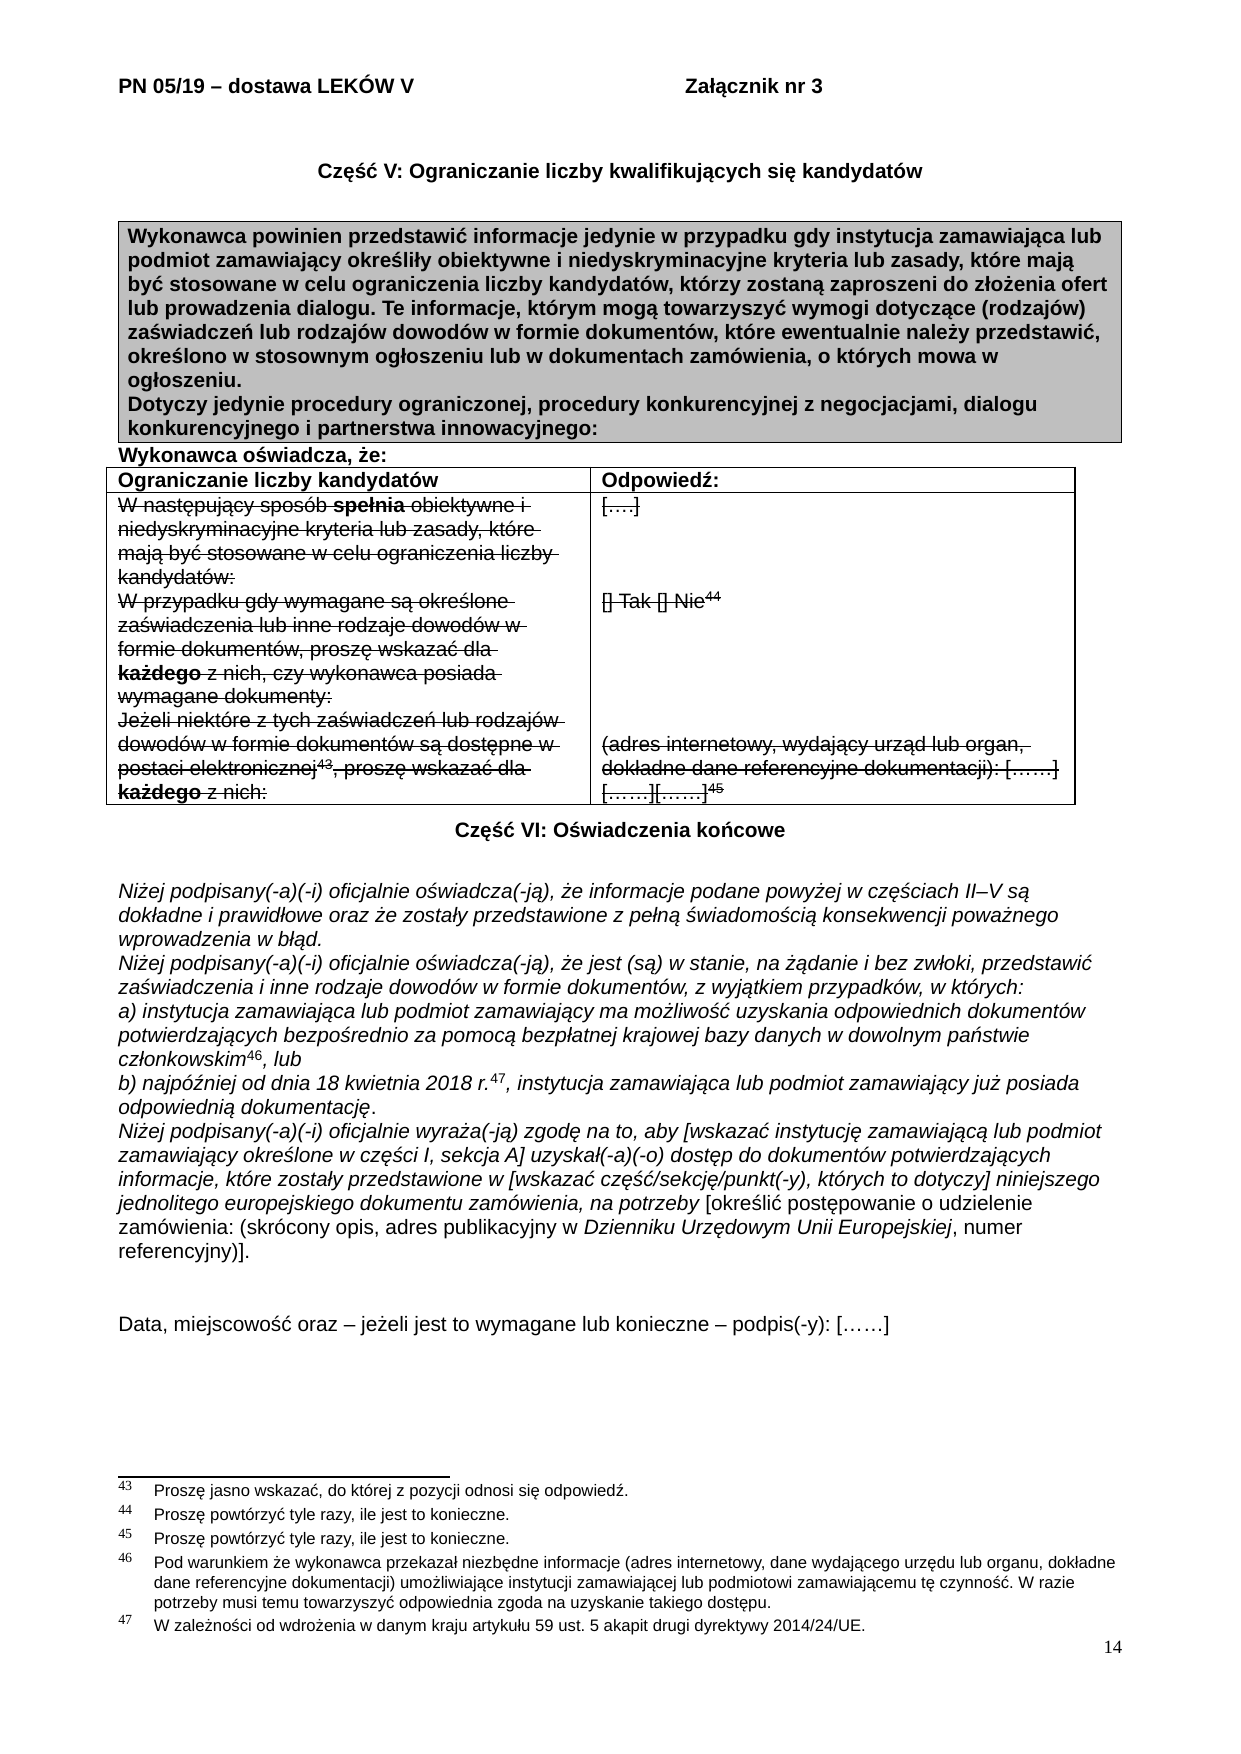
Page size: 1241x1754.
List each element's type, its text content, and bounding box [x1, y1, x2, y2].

title Część VI: Oświadczenia końcowe [118, 818, 1122, 842]
table_cell [….] [] Tak [] Nie (adres internetowy, wydający urząd lub organ, dokładne dane referencyjne dokumentacji): [……][……][……] [591, 493, 1074, 804]
text Data, miejscowość oraz – jeżeli jest to wymagane lub konieczne – podpis(-y): [……] [118, 1311, 1122, 1335]
text a) instytucja zamawiająca lub podmiot zamawiający ma możliwość uzyskania odpowiednich dokumentów potwierdzających bezpośrednio za pomocą bezpłatnej krajowej bazy danych w dowolnym państwie członkowskim, lub [118, 999, 1122, 1071]
text Niżej podpisany(-a)(-i) oficjalnie wyraża(-ją) zgodę na to, aby [wskazać instytucję zamawiającą lub podmiot zamawiający określone w części I, sekcja A] uzyskał(-a)(-o) dostęp do dokumentów potwierdzających informacje, które zostały przedstawione w [wskazać część/sekcję/punkt(-y), których to dotyczy] niniejszego jednolitego europejskiego dokumentu zamówienia, na potrzeby [określić postępowanie o udzielenie zamówienia: (skrócony opis, adres publikacyjny w Dzienniku Urzędowym Unii Europejskiej, numer referencyjny)]. [118, 1119, 1122, 1262]
title Część V: Ograniczanie liczby kwalifikujących się kandydatów [118, 159, 1122, 183]
text Wykonawca oświadcza, że: [118, 443, 1122, 467]
table_cell W następujący sposób spełnia obiektywne i niedyskryminacyjne kryteria lub zasady, które mają być stosowane w celu ograniczenia liczby kandydatów: W przypadku gdy wymagane są określone zaświadczenia lub inne rodzaje dowodów w formie dokumentów, proszę wskazać dla każdego z nich, czy wykonawca posiada wymagane dokumenty: Jeżeli niektóre z tych zaświadczeń lub rodzajów dowodów w formie dokumentów są dostępne w postaci elektronicznej, proszę wskazać dla każdego z nich: [107, 493, 590, 804]
text Pod warunkiem że wykonawca przekazał niezbędne informacje (adres internetowy, dane wydającego urzędu lub organu, dokładne dane referencyjne dokumentacji) umożliwiające instytucji zamawiającej lub podmiotowi zamawiającemu tę czynność. W razie potrzeby musi temu towarzyszyć odpowiednia zgoda na uzyskanie takiego dostępu. [118, 1549, 1122, 1612]
table_header Ograniczanie liczby kandydatów [107, 468, 590, 492]
text W zależności od wdrożenia w danym kraju artykułu 59 ust. 5 akapit drugi dyrektywy 2014/24/UE. [118, 1612, 1122, 1636]
text Niżej podpisany(-a)(-i) oficjalnie oświadcza(-ją), że informacje podane powyżej w częściach II–V są dokładne i prawidłowe oraz że zostały przedstawione z pełną świadomością konsekwencji poważnego wprowadzenia w błąd. [118, 879, 1122, 951]
text b) najpóźniej od dnia 18 kwietnia 2018 r., instytucja zamawiająca lub podmiot zamawiający już posiada odpowiednią dokumentację. [118, 1071, 1122, 1119]
table_header Odpowiedź: [591, 468, 1074, 492]
text Niżej podpisany(-a)(-i) oficjalnie oświadcza(-ją), że jest (są) w stanie, na żądanie i bez zwłoki, przedstawić zaświadczenia i inne rodzaje dowodów w formie dokumentów, z wyjątkiem przypadków, w których: [118, 951, 1122, 999]
text Wykonawca powinien przedstawić informacje jedynie w przypadku gdy instytucja zamawiająca lub podmiot zamawiający określiły obiektywne i niedyskryminacyjne kryteria lub zasady, które mają być stosowane w celu ograniczenia liczby kandydatów, którzy zostaną zaproszeni do złożenia ofert lub prowadzenia dialogu. Te informacje, którym mogą towarzyszyć wymogi dotyczące (rodzajów) zaświadczeń lub rodzajów dowodów w formie dokumentów, które ewentualnie należy przedstawić, określono w stosownym ogłoszeniu lub w dokumentach zamówienia, o których mowa w ogłoszeniu. Dotyczy jedynie procedury ograniczonej, procedury konkurencyjnej z negocjacjami, dialogu konkurencyjnego i partnerstwa innowacyjnego: [119, 222, 1121, 442]
